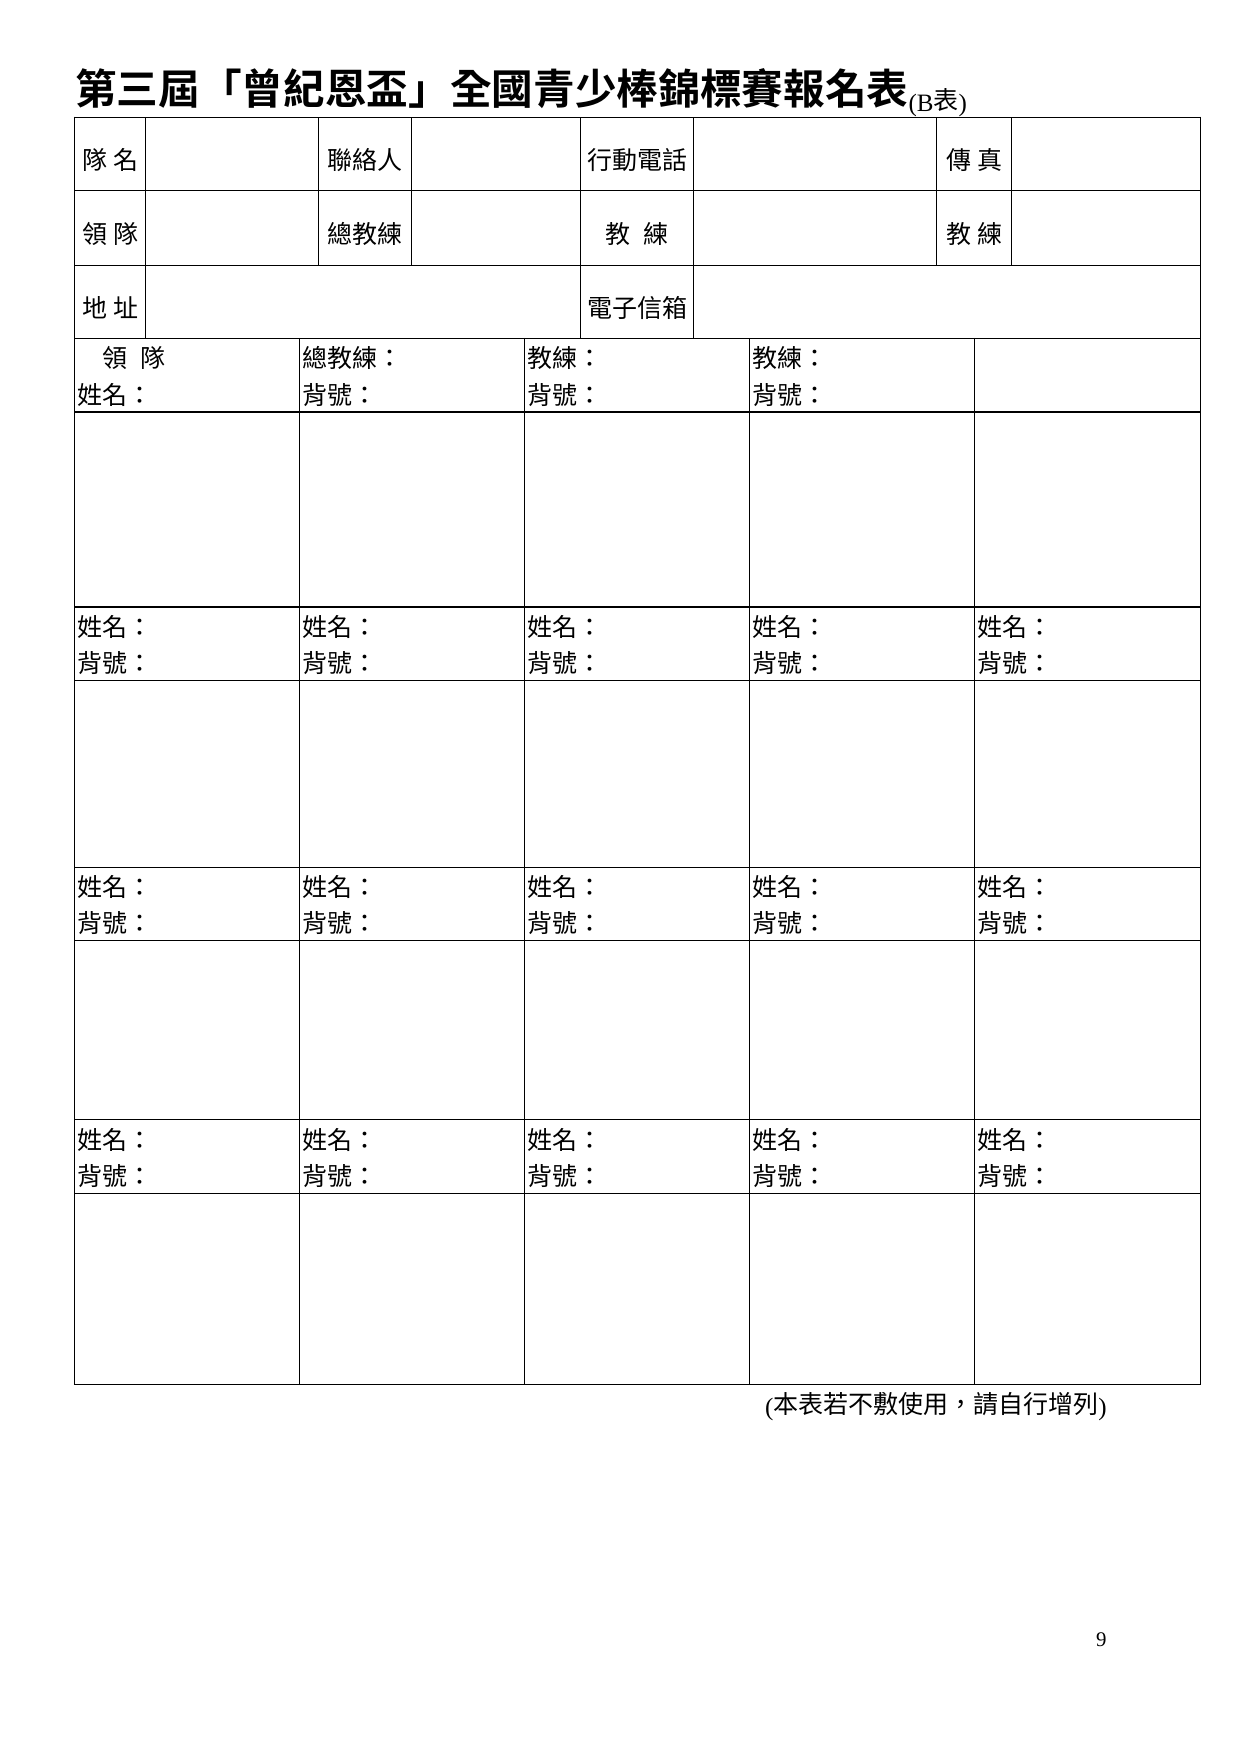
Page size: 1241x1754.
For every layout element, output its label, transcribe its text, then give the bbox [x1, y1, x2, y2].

table_cell 姓名： 背號： [750, 1120, 974, 1193]
table_header 行動電話 [581, 118, 693, 190]
table_cell 姓名： 背號： [75, 868, 299, 940]
table_header [412, 118, 580, 190]
table_cell [525, 941, 749, 1119]
table_cell [75, 1194, 299, 1384]
table_header 傳 真 [937, 118, 1011, 190]
table_cell [525, 1194, 749, 1384]
table_header [694, 118, 936, 190]
table_header 隊 名 [75, 118, 145, 190]
table_cell 姓名： 背號： [300, 1120, 524, 1193]
table_cell [300, 681, 524, 867]
table_cell 領 隊 [75, 191, 145, 264]
table_cell 教 練 [581, 191, 693, 264]
table_cell [146, 191, 318, 264]
table_cell 姓名： 背號： [750, 868, 974, 940]
table_cell 電子信箱 [581, 266, 693, 338]
table_cell [75, 681, 299, 867]
table_cell 姓名： 背號： [525, 1120, 749, 1193]
table_cell [694, 266, 1200, 338]
table_cell [750, 681, 974, 867]
table_cell 姓名： 背號： [300, 608, 524, 680]
table_cell 姓名： 背號： [750, 608, 974, 680]
table_header [1012, 118, 1200, 190]
table_cell [750, 941, 974, 1119]
table_cell 地 址 [75, 266, 145, 338]
table_cell [525, 413, 749, 606]
table_cell [300, 941, 524, 1119]
table_cell 姓名： 背號： [75, 608, 299, 680]
table_cell 姓名： 背號： [975, 1120, 1200, 1193]
table_cell [750, 1194, 974, 1384]
table_cell [975, 681, 1200, 867]
table_cell 教 練 [937, 191, 1011, 264]
table_cell 姓名： 背號： [525, 868, 749, 940]
table_cell 教練： 背號： [525, 339, 749, 411]
table_cell [975, 941, 1200, 1119]
table_cell 姓名： 背號： [300, 868, 524, 940]
table_cell [300, 1194, 524, 1384]
table_cell [694, 191, 936, 264]
table_cell [525, 681, 749, 867]
table_cell 姓名： 背號： [525, 608, 749, 680]
table_cell [146, 266, 580, 338]
table_cell 姓名： 背號： [975, 868, 1200, 940]
table_cell 教練： 背號： [750, 339, 974, 411]
table_cell 姓名： 背號： [975, 608, 1200, 680]
table_cell [975, 1194, 1200, 1384]
table_cell [300, 413, 524, 606]
text (本表若不敷使用，請自行增列) [131, 1385, 1106, 1421]
table_cell 領 隊 姓名： [75, 339, 299, 411]
table_cell [75, 941, 299, 1119]
table_cell 總教練 [319, 191, 411, 264]
table_header 聯絡人 [319, 118, 411, 190]
table_cell [75, 413, 299, 606]
text 第三屆「曾紀恩盃」全國青少棒錦標賽報名表(B表) [75, 56, 1106, 117]
table_cell [412, 191, 580, 264]
table_cell 姓名： 背號： [75, 1120, 299, 1193]
table_cell [1012, 191, 1200, 264]
table_cell [750, 413, 974, 606]
table_header [146, 118, 318, 190]
table_cell [975, 339, 1200, 411]
table_cell [975, 413, 1200, 606]
table_cell 總教練： 背號： [300, 339, 524, 411]
